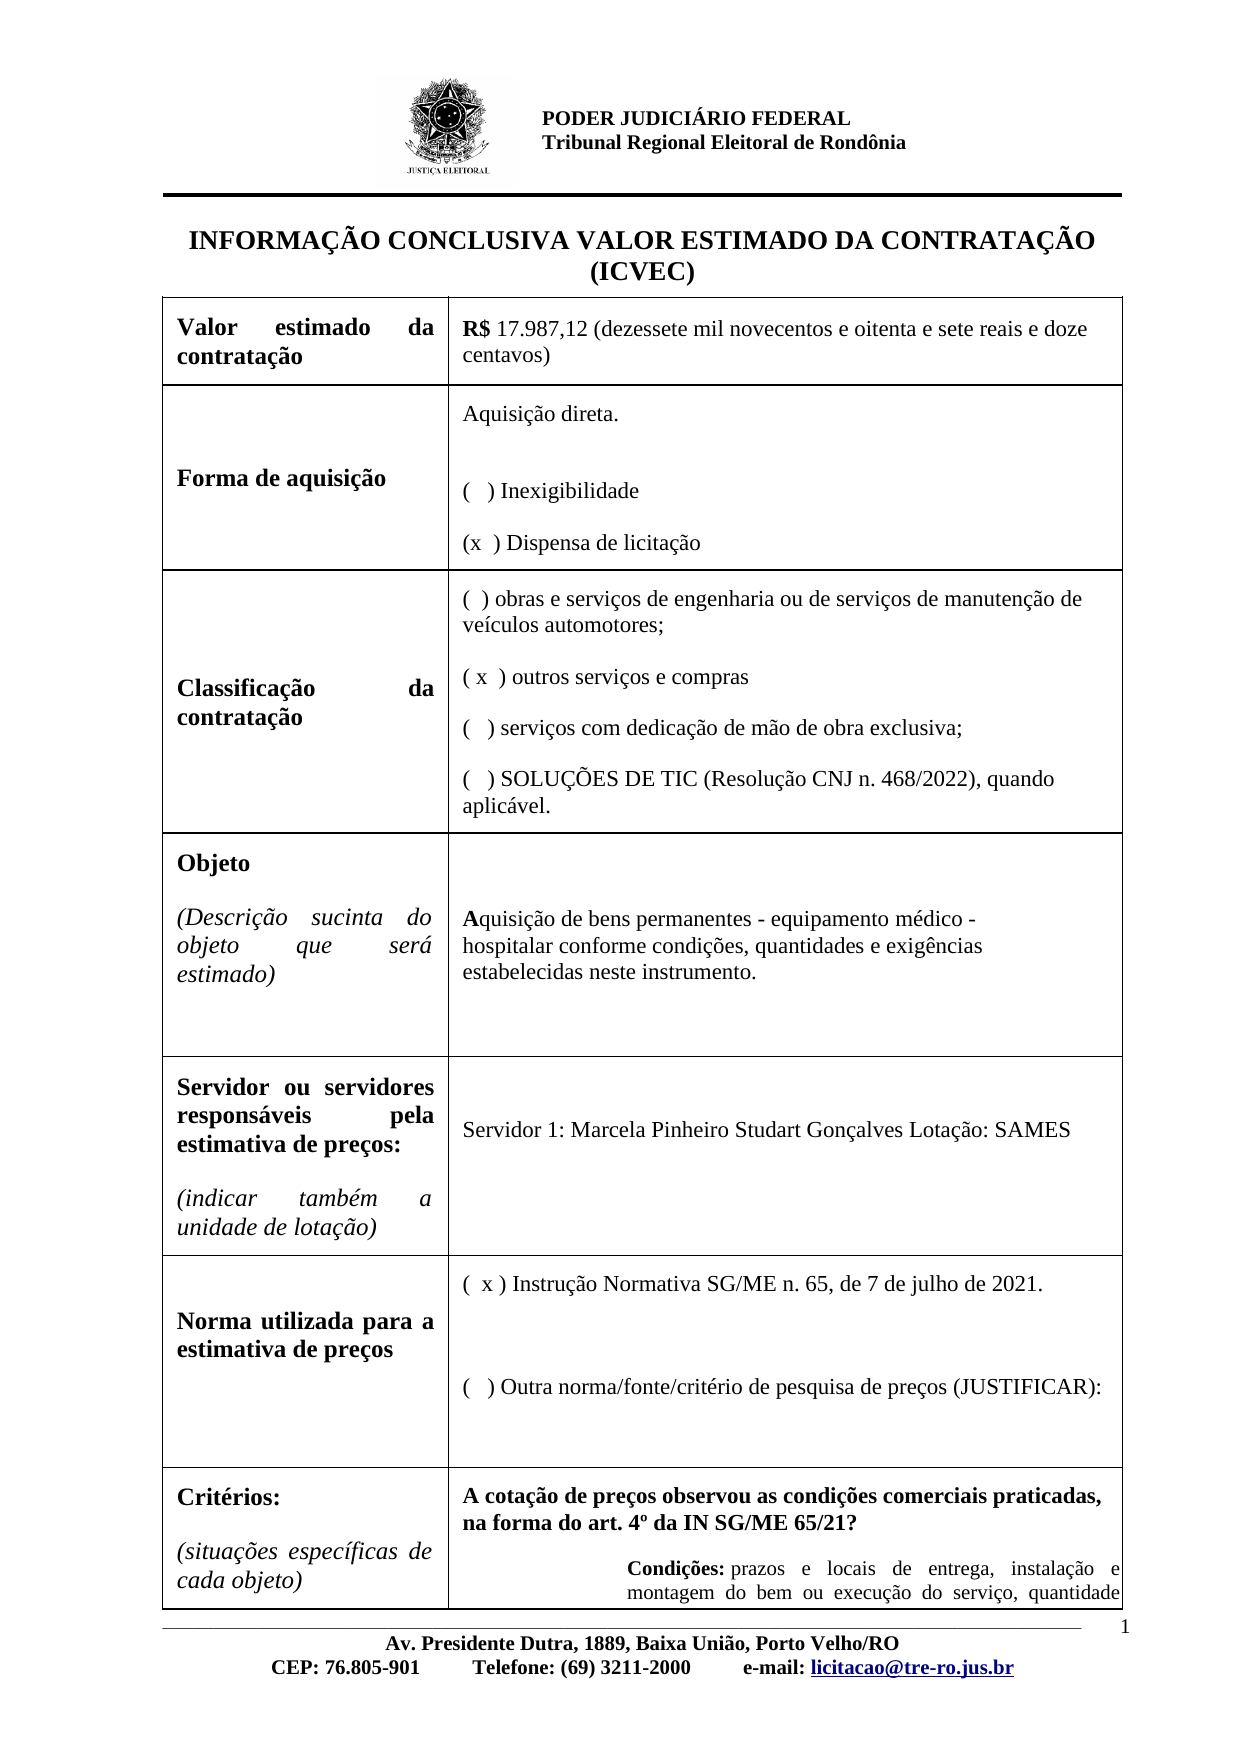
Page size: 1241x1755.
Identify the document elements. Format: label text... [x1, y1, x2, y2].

table_cell Forma de aquisição [163, 386, 448, 569]
table_cell ( ) obras e serviços de engenharia ou de serviços de manutenção de veículos automotores; ( x ) outros serviços e compras ( ) serviços com dedicação de mão de obra exclusiva; ( ) SOLUÇÕES DE TIC (Resolução CNJ n. 468/2022), quando aplicável. [449, 571, 1122, 832]
table_cell Objeto (Descrição sucinta do objeto que será estimado) [163, 834, 448, 1056]
table_cell Classificação da contratação [163, 571, 448, 832]
table_cell Servidor ou servidores responsáveis pela estimativa de preços: (indicar também a unidade de lotação) [163, 1057, 448, 1254]
table_cell ( x ) Instrução Normativa SG/ME n. 65, de 7 de julho de 2021. ( ) Outra norma/fonte/critério de pesquisa de preços (JUSTIFICAR): [449, 1256, 1122, 1467]
table_cell Norma utilizada para a estimativa de preços [163, 1256, 448, 1467]
table_cell Critérios: (situações específicas de cada objeto) [163, 1468, 448, 1608]
table_cell Aquisição direta. ( ) Inexigibilidade (x ) Dispensa de licitação [449, 386, 1122, 569]
table_header R$ 17.987,12 (dezessete mil novecentos e oitenta e sete reais e doze centavos) [449, 298, 1122, 384]
table_cell Servidor 1: Marcela Pinheiro Studart Gonçalves Lotação: SAMES [449, 1057, 1122, 1254]
text INFORMAÇÃO CONCLUSIVA VALOR ESTIMADO DA CONTRATAÇÃO (ICVEC) [162, 224, 1122, 286]
table_cell A cotação de preços observou as condições comerciais praticadas, na forma do art. 4º da IN SG/ME 65/21? Condições: prazos e locais de entrega, instalação e montagem do bem ou execução do serviço, quantidade [449, 1468, 1122, 1608]
table_header Valor estimado da contratação [163, 298, 448, 384]
table_cell Aquisição de bens permanentes - equipamento médico - hospitalar conforme condições, quantidades e exigências estabelecidas neste instrumento. [449, 834, 1122, 1056]
